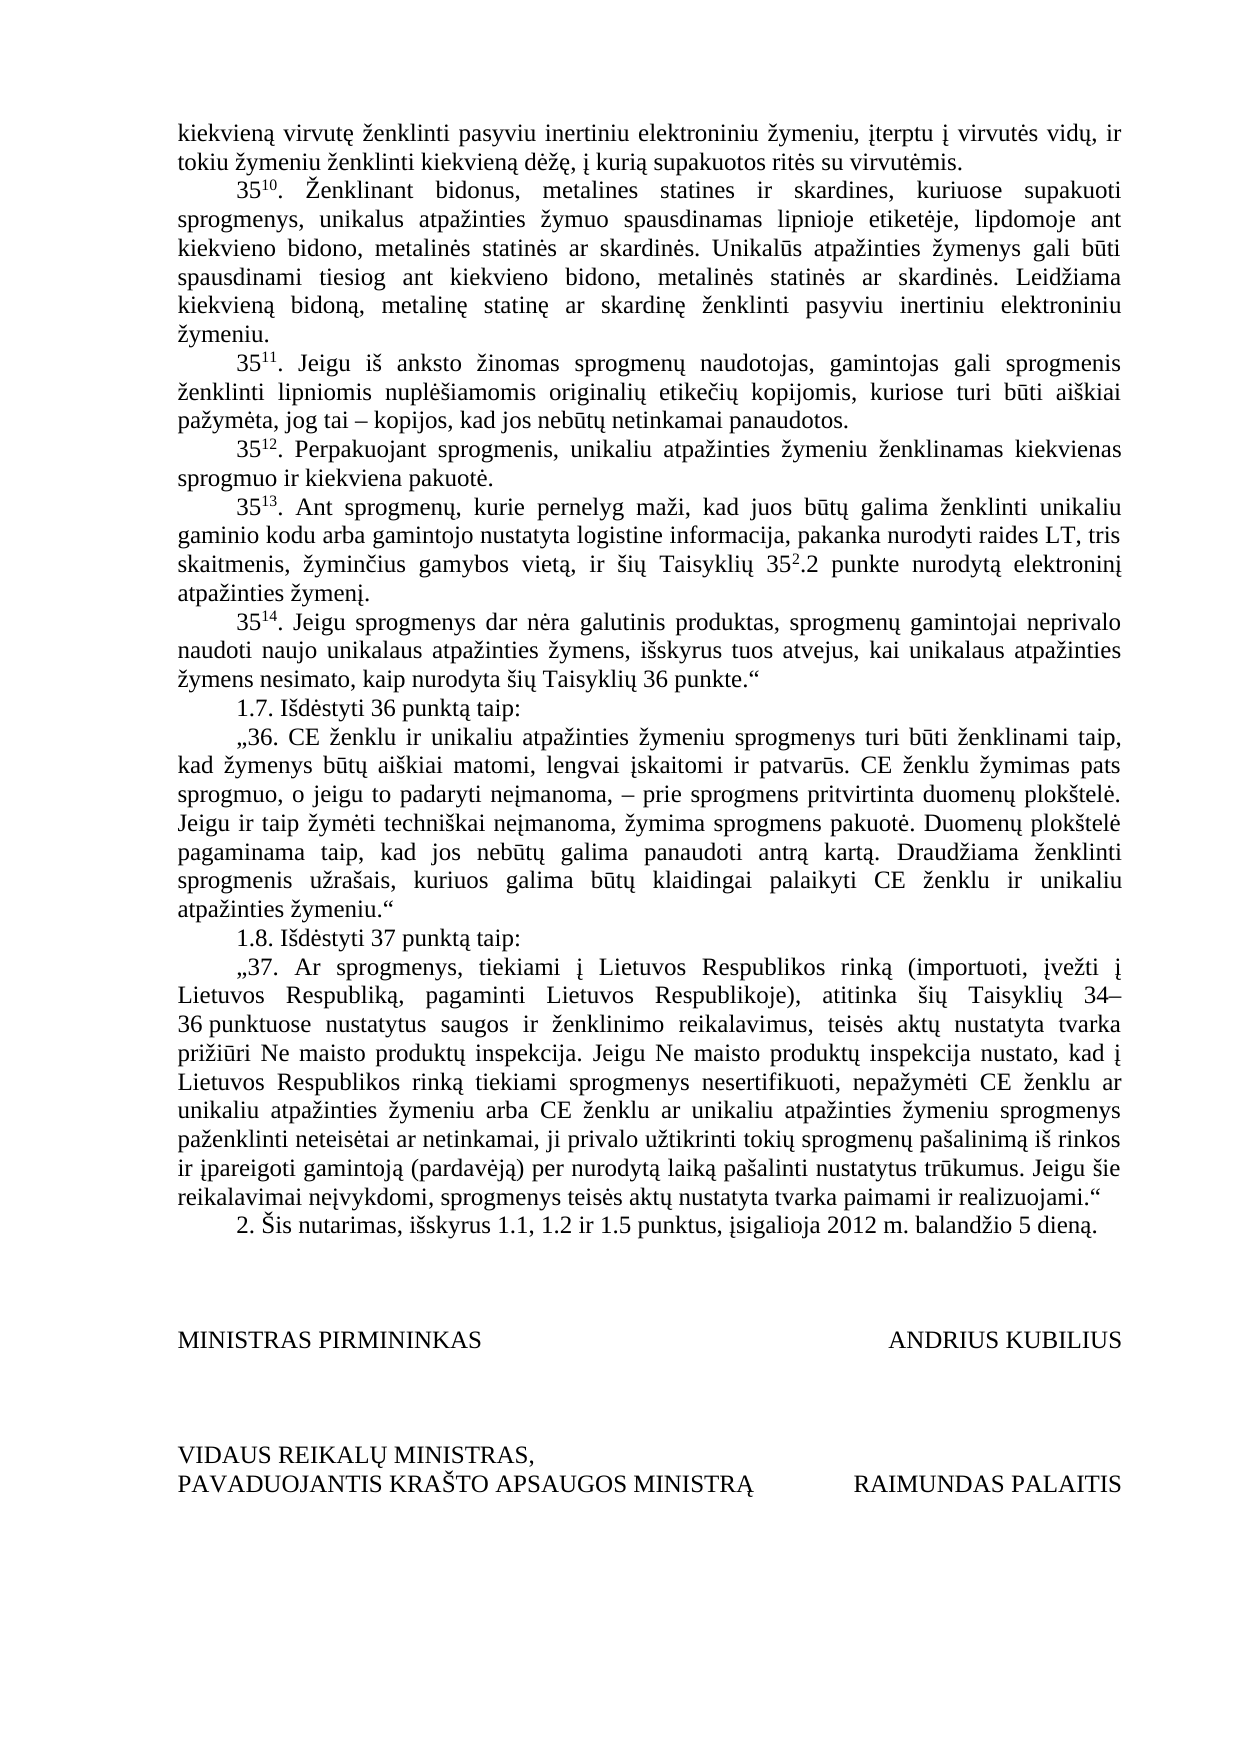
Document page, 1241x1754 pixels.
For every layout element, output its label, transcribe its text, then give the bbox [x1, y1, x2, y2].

text MINISTRAS PIRMININKAS ANDRIUS KUBILIUS [177, 1326, 1122, 1354]
text 1.7. Išdėstyti 36 punktą taip: [177, 693, 1122, 722]
text „36. CE ženklu ir unikaliu atpažinties žymeniu sprogmenys turi būti ženklinami taip, kad žymenys būtų aiškiai matomi, lengvai įskaitomi ir patvarūs. CE ženklu žymimas pats sprogmuo, o jeigu to padaryti neįmanoma, – prie sprogmens pritvirtinta duomenų plokštelė. Jeigu ir taip žymėti techniškai neįmanoma, žymima sprogmens pakuotė. Duomenų plokštelė pagaminama taip, kad jos nebūtų galima panaudoti antrą kartą. Draudžiama ženklinti sprogmenis užrašais, kuriuos galima būtų klaidingai palaikyti CE ženklu ir unikaliu atpažinties žymeniu.“ [177, 722, 1122, 923]
text VIDAUS REIKALŲ MINISTRAS, [177, 1441, 1122, 1469]
text 3512. Perpakuojant sprogmenis, unikaliu atpažinties žymeniu ženklinamas kiekvienas sprogmuo ir kiekviena pakuotė. [177, 434, 1122, 492]
text 3511. Jeigu iš anksto žinomas sprogmenų naudotojas, gamintojas gali sprogmenis ženklinti lipniomis nuplėšiamomis originalių etikečių kopijomis, kuriose turi būti aiškiai pažymėta, jog tai – kopijos, kad jos nebūtų netinkamai panaudotos. [177, 348, 1122, 434]
text 3514. Jeigu sprogmenys dar nėra galutinis produktas, sprogmenų gamintojai neprivalo naudoti naujo unikalaus atpažinties žymens, išskyrus tuos atvejus, kai unikalaus atpažinties žymens nesimato, kaip nurodyta šių Taisyklių 36 punkte.“ [177, 607, 1122, 693]
text 1.8. Išdėstyti 37 punktą taip: [177, 923, 1122, 952]
text kiekvieną virvutę ženklinti pasyviu inertiniu elektroniniu žymeniu, įterptu į virvutės vidų, ir tokiu žymeniu ženklinti kiekvieną dėžę, į kurią supakuotos ritės su virvutėmis. [177, 118, 1122, 176]
text 3513. Ant sprogmenų, kurie pernelyg maži, kad juos būtų galima ženklinti unikaliu gaminio kodu arba gamintojo nustatyta logistine informacija, pakanka nurodyti raides LT, tris skaitmenis, žyminčius gamybos vietą, ir šių Taisyklių 352.2 punkte nurodytą elektroninį atpažinties žymenį. [177, 492, 1122, 607]
text 2. Šis nutarimas, išskyrus 1.1, 1.2 ir 1.5 punktus, įsigalioja 2012 m. balandžio 5 dieną. [177, 1211, 1122, 1239]
text PAVADUOJANTIS KRAŠTO APSAUGOS MINISTRĄ RAIMUNDAS PALAITIS [177, 1469, 1122, 1498]
text „37. Ar sprogmenys, tiekiami į Lietuvos Respublikos rinką (importuoti, įvežti į Lietuvos Respubliką, pagaminti Lietuvos Respublikoje), atitinka šių Taisyklių 34–36 punktuose nustatytus saugos ir ženklinimo reikalavimus, teisės aktų nustatyta tvarka prižiūri Ne maisto produktų inspekcija. Jeigu Ne maisto produktų inspekcija nustato, kad į Lietuvos Respublikos rinką tiekiami sprogmenys nesertifikuoti, nepažymėti CE ženklu ar unikaliu atpažinties žymeniu arba CE ženklu ar unikaliu atpažinties žymeniu sprogmenys paženklinti neteisėtai ar netinkamai, ji privalo užtikrinti tokių sprogmenų pašalinimą iš rinkos ir įpareigoti gamintoją (pardavėją) per nurodytą laiką pašalinti nustatytus trūkumus. Jeigu šie reikalavimai neįvykdomi, sprogmenys teisės aktų nustatyta tvarka paimami ir realizuojami.“ [177, 952, 1122, 1211]
text 3510. Ženklinant bidonus, metalines statines ir skardines, kuriuose supakuoti sprogmenys, unikalus atpažinties žymuo spausdinamas lipnioje etiketėje, lipdomoje ant kiekvieno bidono, metalinės statinės ar skardinės. Unikalūs atpažinties žymenys gali būti spausdinami tiesiog ant kiekvieno bidono, metalinės statinės ar skardinės. Leidžiama kiekvieną bidoną, metalinę statinę ar skardinę ženklinti pasyviu inertiniu elektroniniu žymeniu. [177, 176, 1122, 348]
